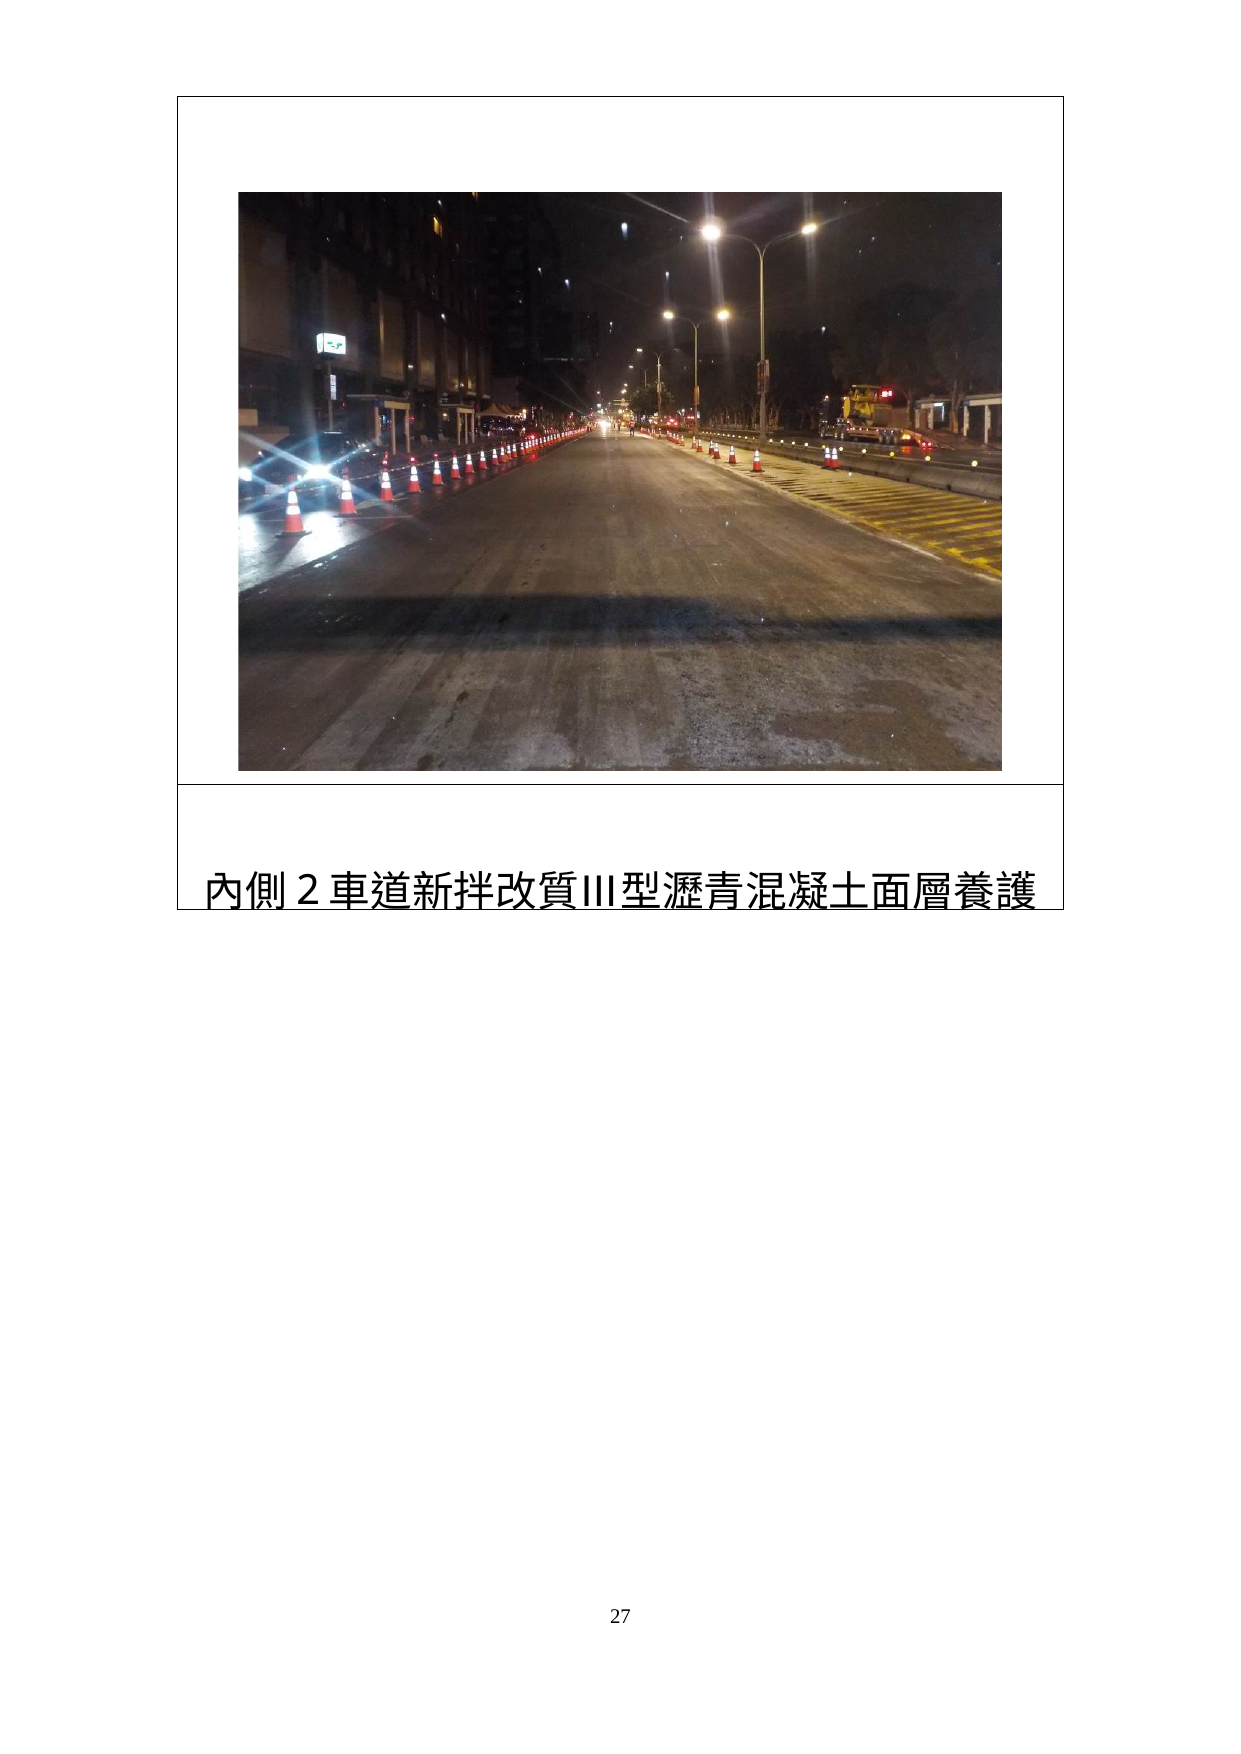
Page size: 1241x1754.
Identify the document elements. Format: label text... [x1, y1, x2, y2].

table_cell 內側2車道新拌改質Ⅲ型瀝青混凝土面層養護 [178, 785, 1063, 909]
table_cell [178, 97, 1063, 784]
